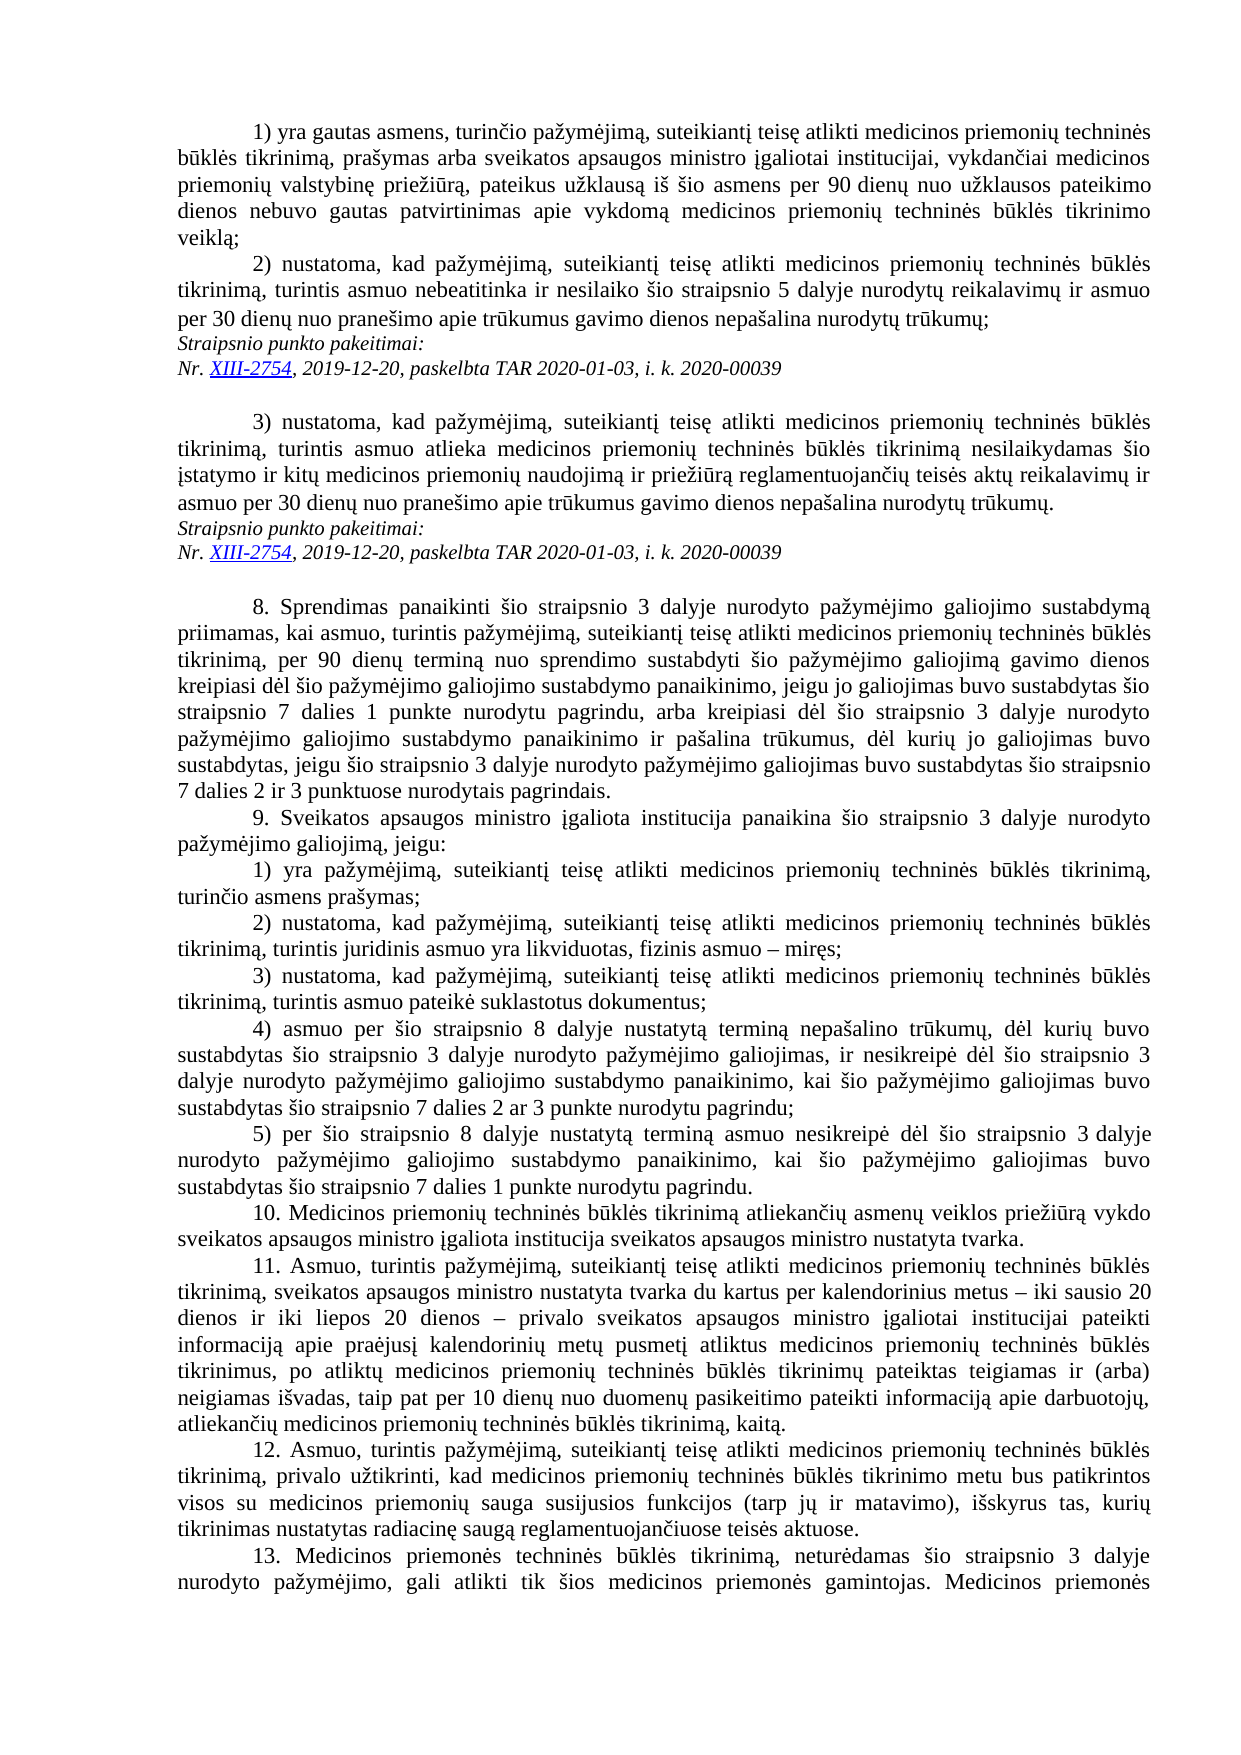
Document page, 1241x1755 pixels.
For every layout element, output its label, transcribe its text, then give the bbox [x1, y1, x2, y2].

text 3) nustatoma, kad pažymėjimą, suteikiantį teisę atlikti medicinos priemonių techninės būklės tikrinimą, turintis asmuo pateikė suklastotus dokumentus; [177, 962, 1152, 1014]
text 1) yra pažymėjimą, suteikiantį teisę atlikti medicinos priemonių techninės būklės tikrinimą, turinčio asmens prašymas; [177, 856, 1152, 909]
text 5) per šio straipsnio 8 dalyje nustatytą terminą asmuo nesikreipė dėl šio straipsnio 3 dalyje nurodyto pažymėjimo galiojimo sustabdymo panaikinimo, kai šio pažymėjimo galiojimas buvo sustabdytas šio straipsnio 7 dalies 1 punkte nurodytu pagrindu. [177, 1120, 1152, 1199]
text 9. Sveikatos apsaugos ministro įgaliota institucija panaikina šio straipsnio 3 dalyje nurodyto pažymėjimo galiojimą, jeigu: [177, 804, 1152, 856]
text 13. Medicinos priemonės techninės būklės tikrinimą, neturėdamas šio straipsnio 3 dalyje nurodyto pažymėjimo, gali atlikti tik šios medicinos priemonės gamintojas. Medicinos priemonės [177, 1542, 1152, 1594]
text 1) yra gautas asmens, turinčio pažymėjimą, suteikiantį teisę atlikti medicinos priemonių techninės būklės tikrinimą, prašymas arba sveikatos apsaugos ministro įgaliotai institucijai, vykdančiai medicinos priemonių valstybinę priežiūrą, pateikus užklausą iš šio asmens per 90 dienų nuo užklausos pateikimo dienos nebuvo gautas patvirtinimas apie vykdomą medicinos priemonių techninės būklės tikrinimo veiklą; [177, 118, 1152, 250]
text Nr. XIII-2754, 2019-12-20, paskelbta TAR 2020-01-03, i. k. 2020-00039 [177, 355, 1152, 379]
text 11. Asmuo, turintis pažymėjimą, suteikiantį teisę atlikti medicinos priemonių techninės būklės tikrinimą, sveikatos apsaugos ministro nustatyta tvarka du kartus per kalendorinius metus – iki sausio 20 dienos ir iki liepos 20 dienos – privalo sveikatos apsaugos ministro įgaliotai institucijai pateikti informaciją apie praėjusį kalendorinių metų pusmetį atliktus medicinos priemonių techninės būklės tikrinimus, po atliktų medicinos priemonių techninės būklės tikrinimų pateiktas teigiamas ir (arba) neigiamas išvadas, taip pat per 10 dienų nuo duomenų pasikeitimo pateikti informaciją apie darbuotojų, atliekančių medicinos priemonių techninės būklės tikrinimą, kaitą. [177, 1252, 1152, 1436]
text 2) nustatoma, kad pažymėjimą, suteikiantį teisę atlikti medicinos priemonių techninės būklės tikrinimą, turintis asmuo nebeatitinka ir nesilaiko šio straipsnio 5 dalyje nurodytų reikalavimų ir asmuo per 30 dienų nuo pranešimo apie trūkumus gavimo dienos nepašalina nurodytų trūkumų; [177, 250, 1152, 331]
text 3) nustatoma, kad pažymėjimą, suteikiantį teisę atlikti medicinos priemonių techninės būklės tikrinimą, turintis asmuo atlieka medicinos priemonių techninės būklės tikrinimą nesilaikydamas šio įstatymo ir kitų medicinos priemonių naudojimą ir priežiūrą reglamentuojančių teisės aktų reikalavimų ir asmuo per 30 dienų nuo pranešimo apie trūkumus gavimo dienos nepašalina nurodytų trūkumų. [177, 408, 1152, 516]
text 2) nustatoma, kad pažymėjimą, suteikiantį teisę atlikti medicinos priemonių techninės būklės tikrinimą, turintis juridinis asmuo yra likviduotas, fizinis asmuo – miręs; [177, 909, 1152, 962]
text Straipsnio punkto pakeitimai: [177, 516, 1152, 540]
text 10. Medicinos priemonių techninės būklės tikrinimą atliekančių asmenų veiklos priežiūrą vykdo sveikatos apsaugos ministro įgaliota institucija sveikatos apsaugos ministro nustatyta tvarka. [177, 1199, 1152, 1252]
text Nr. XIII-2754, 2019-12-20, paskelbta TAR 2020-01-03, i. k. 2020-00039 [177, 540, 1152, 564]
text Straipsnio punkto pakeitimai: [177, 331, 1152, 355]
text 4) asmuo per šio straipsnio 8 dalyje nustatytą terminą nepašalino trūkumų, dėl kurių buvo sustabdytas šio straipsnio 3 dalyje nurodyto pažymėjimo galiojimas, ir nesikreipė dėl šio straipsnio 3 dalyje nurodyto pažymėjimo galiojimo sustabdymo panaikinimo, kai šio pažymėjimo galiojimas buvo sustabdytas šio straipsnio 7 dalies 2 ar 3 punkte nurodytu pagrindu; [177, 1014, 1152, 1120]
text 12. Asmuo, turintis pažymėjimą, suteikiantį teisę atlikti medicinos priemonių techninės būklės tikrinimą, privalo užtikrinti, kad medicinos priemonių techninės būklės tikrinimo metu bus patikrintos visos su medicinos priemonių sauga susijusios funkcijos (tarp jų ir matavimo), išskyrus tas, kurių tikrinimas nustatytas radiacinę saugą reglamentuojančiuose teisės aktuose. [177, 1436, 1152, 1542]
text 8. Sprendimas panaikinti šio straipsnio 3 dalyje nurodyto pažymėjimo galiojimo sustabdymą priimamas, kai asmuo, turintis pažymėjimą, suteikiantį teisę atlikti medicinos priemonių techninės būklės tikrinimą, per 90 dienų terminą nuo sprendimo sustabdyti šio pažymėjimo galiojimą gavimo dienos kreipiasi dėl šio pažymėjimo galiojimo sustabdymo panaikinimo, jeigu jo galiojimas buvo sustabdytas šio straipsnio 7 dalies 1 punkte nurodytu pagrindu, arba kreipiasi dėl šio straipsnio 3 dalyje nurodyto pažymėjimo galiojimo sustabdymo panaikinimo ir pašalina trūkumus, dėl kurių jo galiojimas buvo sustabdytas, jeigu šio straipsnio 3 dalyje nurodyto pažymėjimo galiojimas buvo sustabdytas šio straipsnio 7 dalies 2 ir 3 punktuose nurodytais pagrindais. [177, 593, 1152, 804]
